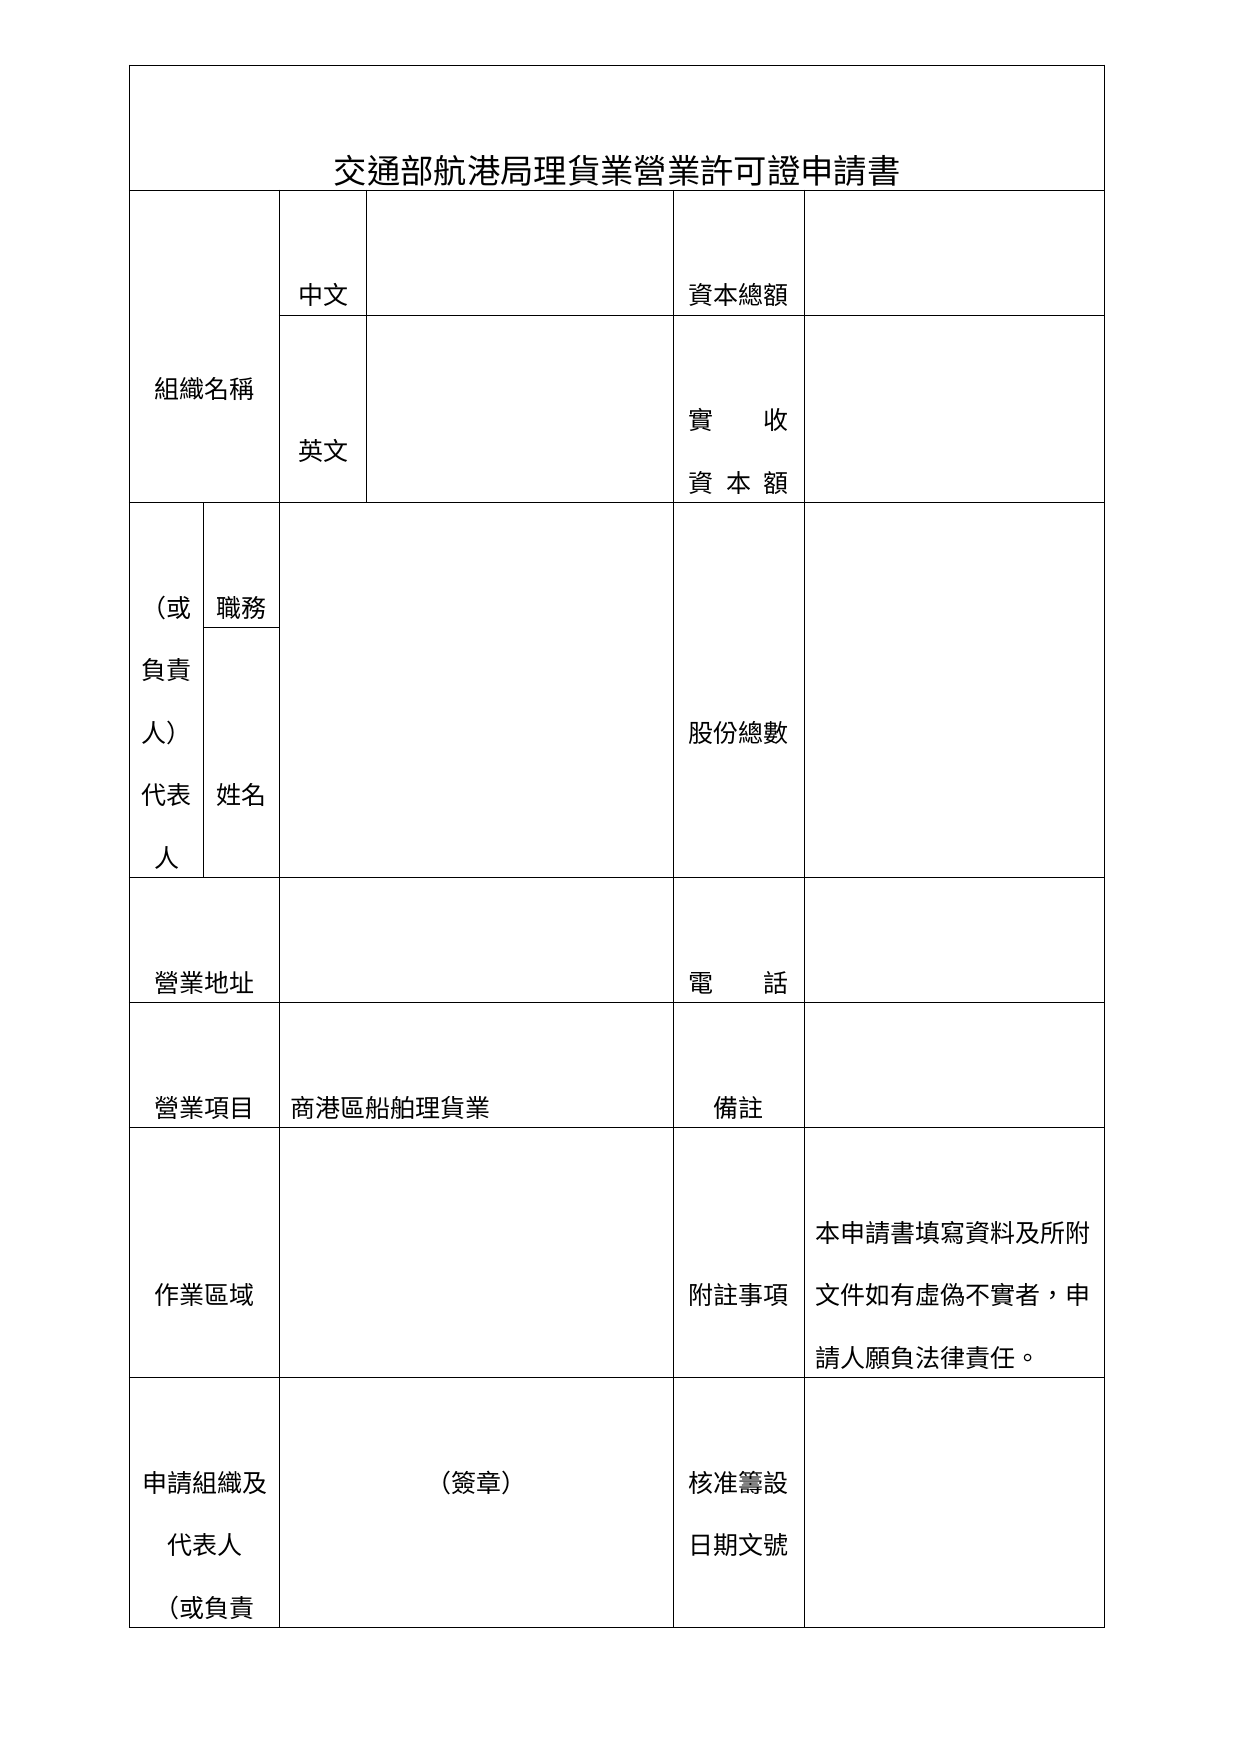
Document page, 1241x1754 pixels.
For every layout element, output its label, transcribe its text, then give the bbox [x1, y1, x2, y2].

table_cell 申請組織及 代表人 （或負責 [130, 1378, 279, 1627]
table_cell 營業地址 [130, 878, 279, 1002]
table_cell 本申請書填寫資料及所附文件如有虛偽不實者，申請人願負法律責任。 [805, 1128, 1104, 1377]
table_cell 作業區域 [130, 1128, 279, 1377]
table_cell 股份總數 [674, 503, 804, 877]
table_cell （簽章） [280, 1378, 673, 1627]
table_cell 核准籌設日期文號 [674, 1378, 804, 1627]
table_cell 中文 [280, 191, 366, 314]
table_cell （或負責人）代表人 [130, 503, 203, 877]
table_cell 英文 [280, 316, 366, 502]
table_cell 姓名 [204, 628, 279, 877]
table_cell 備註 [674, 1003, 804, 1127]
table_header 交通部航港局理貨業營業許可證申請書 [130, 66, 1104, 189]
table_cell [805, 878, 1104, 1002]
table_cell 資本總額 [674, 191, 804, 314]
table_cell [367, 316, 673, 502]
table_cell [805, 1003, 1104, 1127]
table_cell [280, 503, 673, 877]
table_cell 實 收 資 本 額 [674, 316, 804, 502]
table_cell [805, 503, 1104, 877]
table_cell 組織名稱 [130, 191, 279, 502]
table_cell [367, 191, 673, 314]
table_cell 電 話 [674, 878, 804, 1002]
table_cell [805, 191, 1104, 314]
table_cell [280, 1128, 673, 1377]
table_cell [280, 878, 673, 1002]
table_cell 附註事項 [674, 1128, 804, 1377]
table_cell 職務 [204, 503, 279, 627]
table_cell 商港區船舶理貨業 [280, 1003, 673, 1127]
table_cell [805, 316, 1104, 502]
table_cell [805, 1378, 1104, 1627]
table_cell 營業項目 [130, 1003, 279, 1127]
